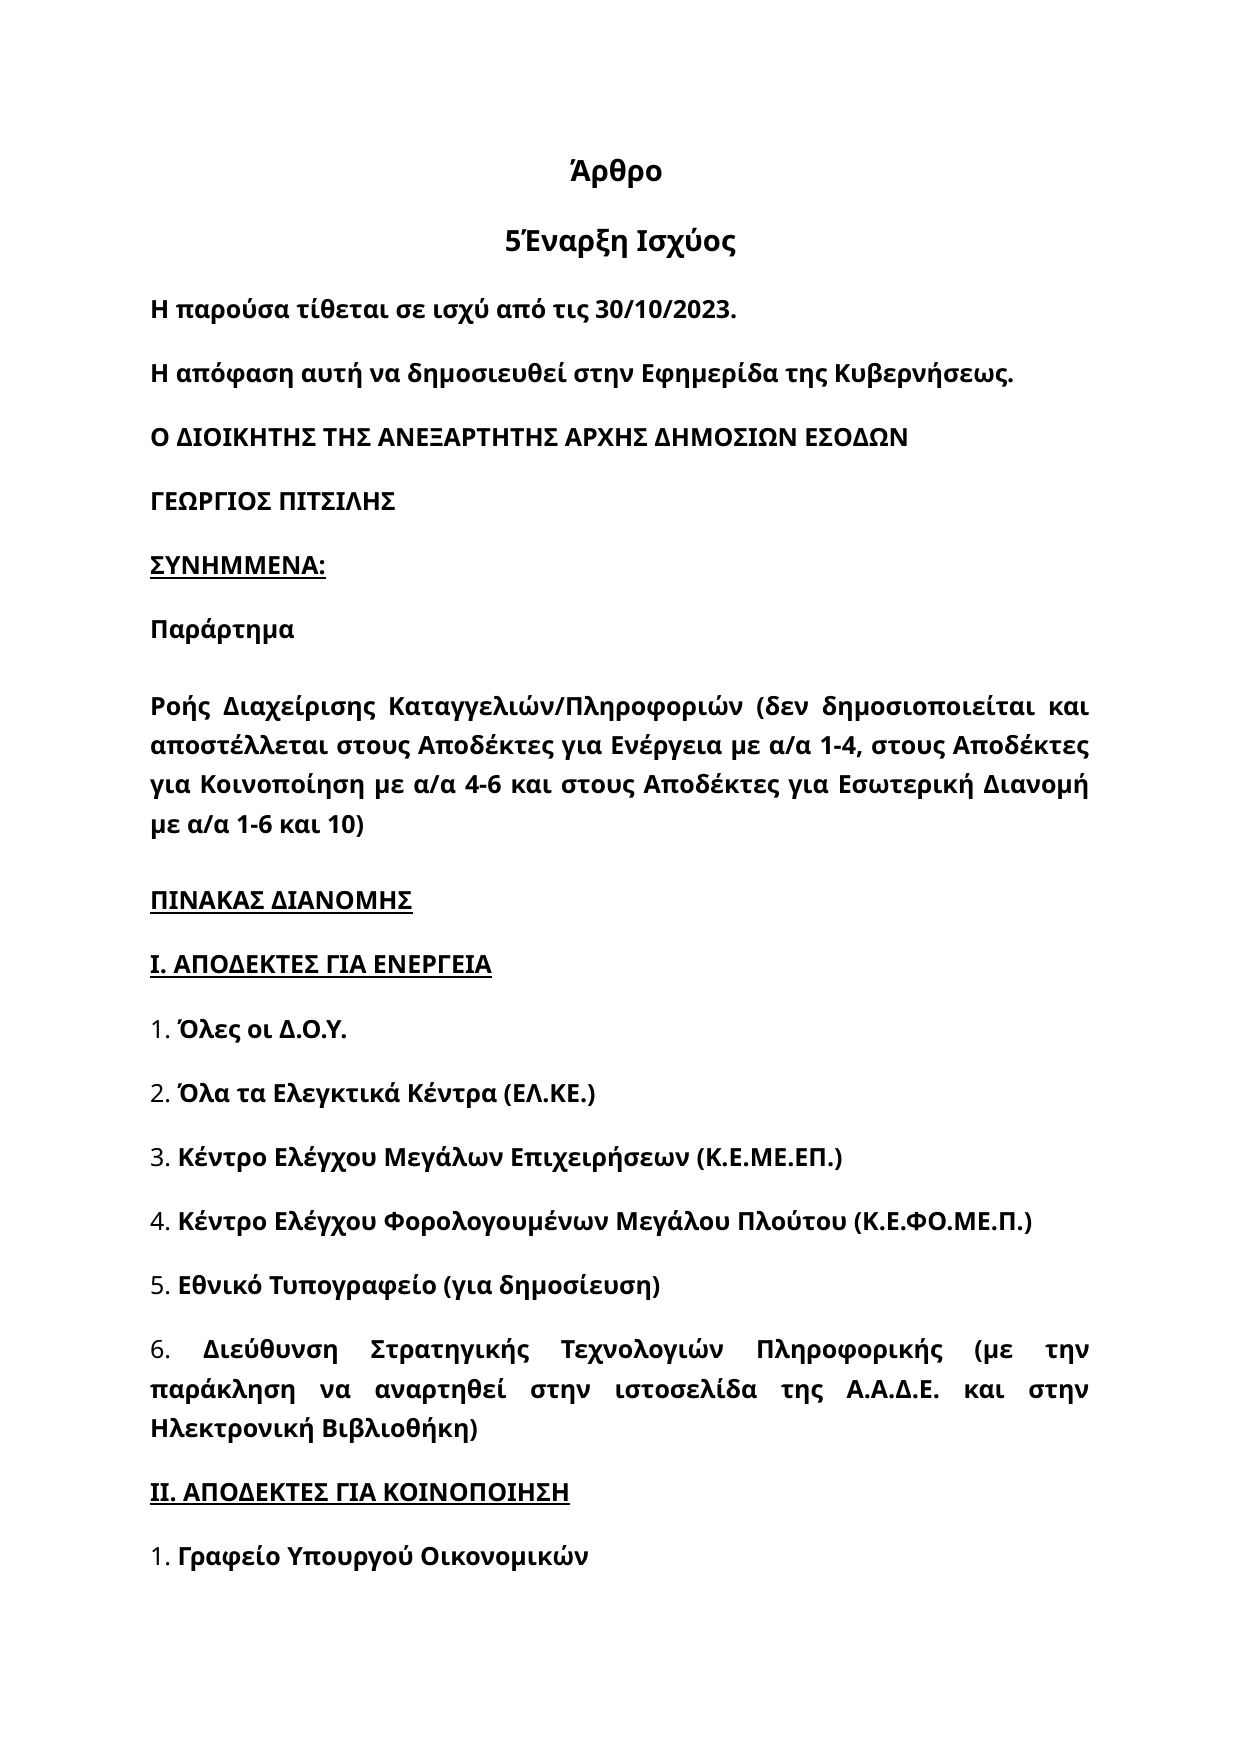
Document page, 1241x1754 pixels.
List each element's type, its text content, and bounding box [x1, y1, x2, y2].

text 6. Διεύθυνση Στρατηγικής Τεχνολογιών Πληροφορικής (με την παράκληση να αναρτηθεί στην ιστοσελίδα της Α.Α.Δ.Ε. και στην Ηλεκτρονική Βιβλιοθήκη) [150, 1332, 1090, 1444]
subtitle 5Έναρξη Ισχύος [150, 221, 1090, 260]
text ΓΕΩΡΓΙΟΣ ΠΙΤΣΙΛΗΣ [150, 484, 1090, 518]
text ΣΥΝΗΜΜΕΝΑ: [150, 548, 1090, 582]
text 1. Όλες οι Δ.Ο.Υ. [150, 1011, 1090, 1045]
text 3. Κέντρο Ελέγχου Μεγάλων Επιχειρήσεων (Κ.Ε.ΜΕ.ΕΠ.) [150, 1139, 1090, 1174]
text Ο ΔΙΟΙΚΗΤΗΣ ΤΗΣ ΑΝΕΞΑΡΤΗΤΗΣ ΑΡΧΗΣ ΔΗΜΟΣΙΩΝ ΕΣΟΔΩΝ [150, 419, 1090, 454]
text 2. Όλα τα Ελεγκτικά Κέντρα (ΕΛ.ΚΕ.) [150, 1075, 1090, 1109]
text 1. Γραφείο Υπουργού Οικονομικών [150, 1539, 1090, 1573]
text 5. Εθνικό Τυπογραφείο (για δημοσίευση) [150, 1268, 1090, 1302]
text ΠΙΝΑΚΑΣ ΔΙΑΝΟΜΗΣ [150, 883, 1090, 917]
text Ι. ΑΠΟΔΕΚΤΕΣ ΓΙΑ ΕΝΕΡΓΕΙΑ [150, 947, 1090, 981]
text ΙΙ. ΑΠΟΔΕΚΤΕΣ ΓΙΑ ΚΟΙΝΟΠΟΙΗΣΗ [150, 1474, 1090, 1509]
text Η απόφαση αυτή να δημοσιευθεί στην Εφημερίδα της Κυβερνήσεως. [150, 355, 1090, 389]
text Η παρούσα τίθεται σε ισχύ από τις 30/10/2023. [150, 291, 1090, 325]
title Παράρτημα [150, 612, 1090, 646]
title Ροής Διαχείρισης Καταγγελιών/Πληροφοριών (δεν δημοσιοποιείται και αποστέλλεται στους Αποδέκτες για Ενέργεια με α/α 1-4, στους Αποδέκτες για Κοινοποίηση με α/α 4-6 και στους Αποδέκτες για Εσωτερική Διανομή με α/α 1-6 και 10) [150, 689, 1090, 840]
text 4. Κέντρο Ελέγχου Φορολογουμένων Μεγάλου Πλούτου (Κ.Ε.ΦΟ.ΜΕ.Π.) [150, 1204, 1090, 1238]
subtitle Άρθρο [150, 150, 1090, 190]
